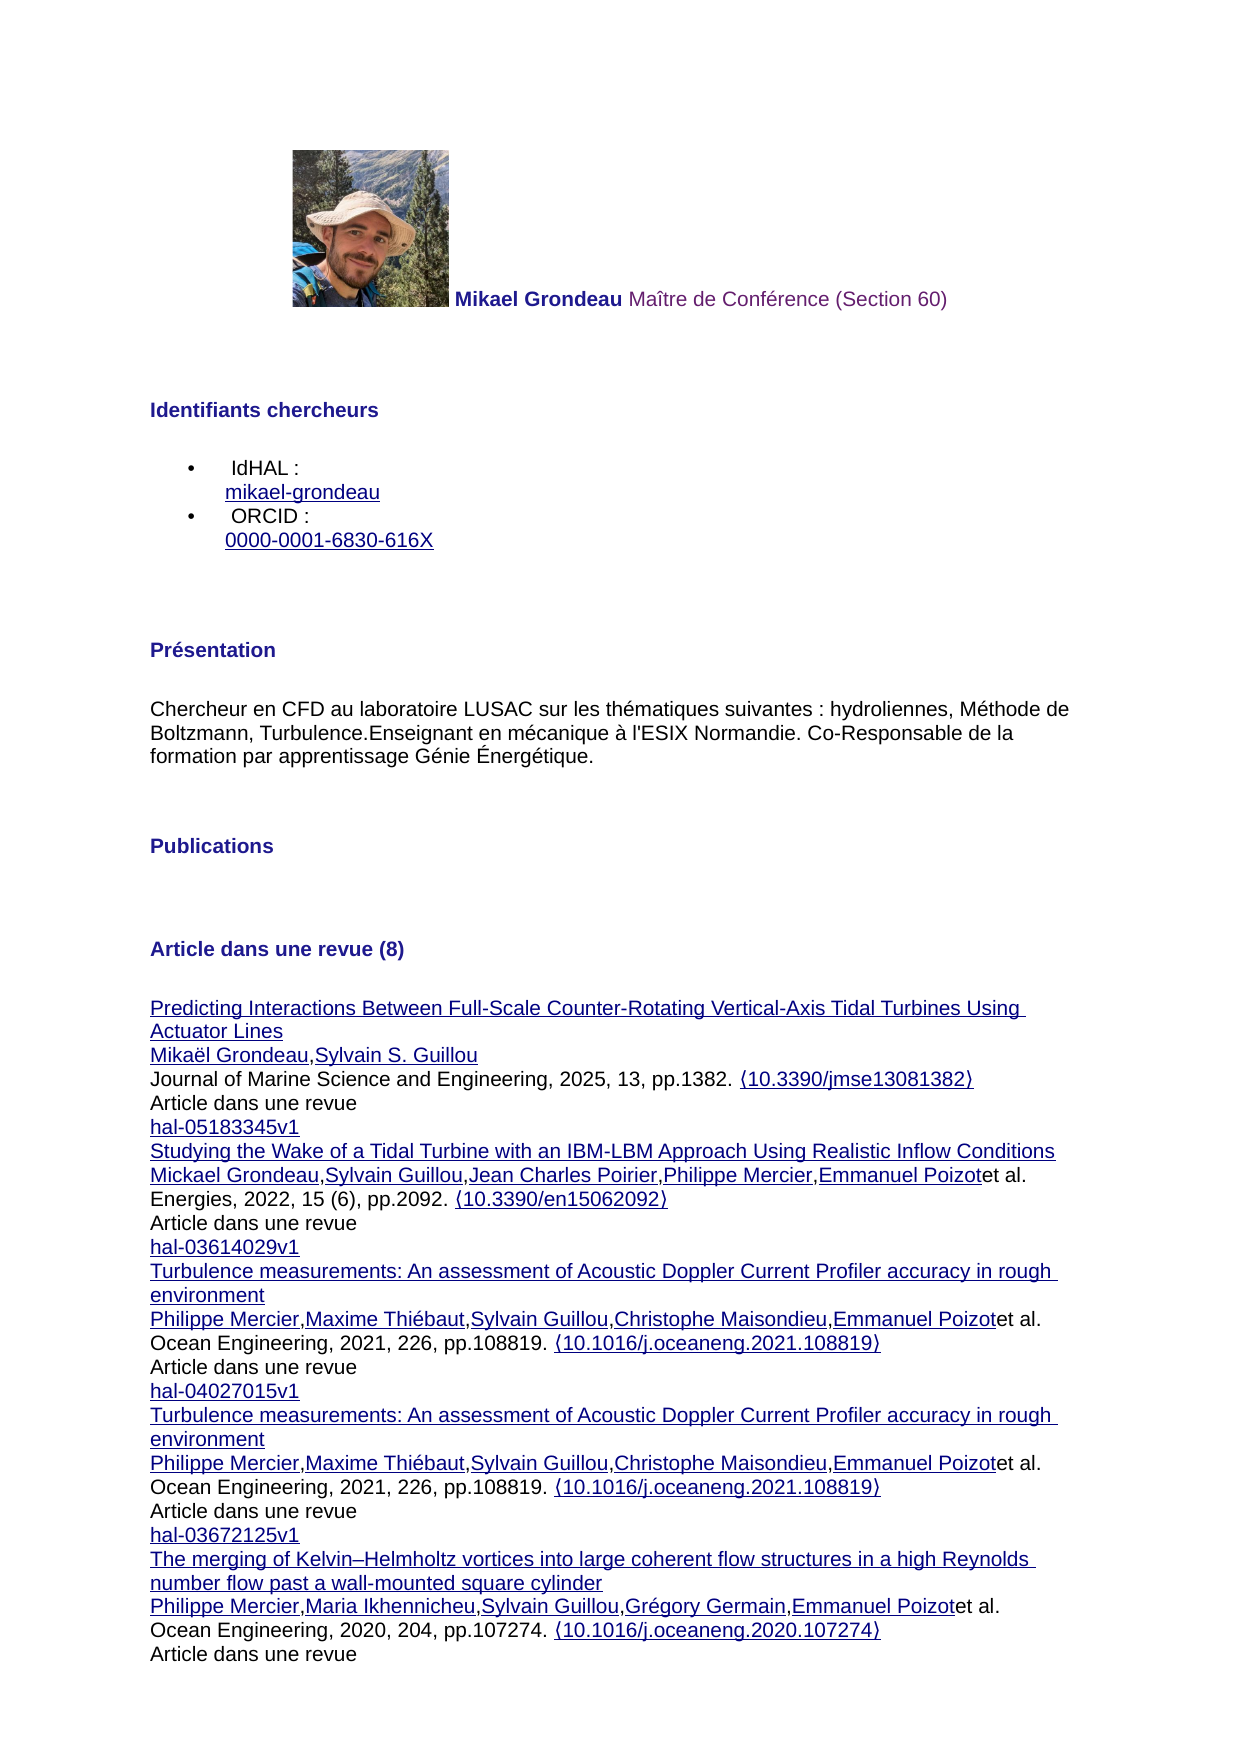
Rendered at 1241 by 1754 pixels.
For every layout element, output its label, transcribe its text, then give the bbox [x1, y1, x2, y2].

table_cell Turbulence measurements: An assessment of Acoustic Doppler Current Profiler accuracy in rough environment Philippe Mercier,Maxime Thiébaut,Sylvain Guillou,Christophe Maisondieu,Emmanuel Poizotet al. Ocean Engineering, 2021, 226, pp.108819. ⟨10.1016/j.oceaneng.2021.108819⟩ Article dans une revue hal-04027015v1 [150, 1259, 1090, 1403]
table_cell Turbulence measurements: An assessment of Acoustic Doppler Current Profiler accuracy in rough environment Philippe Mercier,Maxime Thiébaut,Sylvain Guillou,Christophe Maisondieu,Emmanuel Poizotet al. Ocean Engineering, 2021, 226, pp.108819. ⟨10.1016/j.oceaneng.2021.108819⟩ Article dans une revue hal-03672125v1 [150, 1403, 1090, 1546]
list 0000-0001-6830-616X [187, 528, 1090, 552]
subtitle Identifiants chercheurs [150, 397, 1090, 421]
subtitle Mikael Grondeau Maître de Conférence (Section 60) [150, 150, 1090, 311]
table_header Predicting Interactions Between Full-Scale Counter-Rotating Vertical-Axis Tidal Turbines Using Actuator Lines Mikaël Grondeau,Sylvain S. Guillou Journal of Marine Science and Engineering, 2025, 13, pp.1382. ⟨10.3390/jmse13081382⟩ Article dans une revue hal-05183345v1 [150, 995, 1090, 1139]
picture [292, 150, 449, 307]
subtitle Article dans une revue (8) [150, 937, 1090, 961]
subtitle Publications [150, 834, 1090, 858]
table_cell The merging of Kelvin–Helmholtz vortices into large coherent flow structures in a high Reynolds number flow past a wall-mounted square cylinder Philippe Mercier,Maria Ikhennicheu,Sylvain Guillou,Grégory Germain,Emmanuel Poizotet al. Ocean Engineering, 2020, 204, pp.107274. ⟨10.1016/j.oceaneng.2020.107274⟩ Article dans une revue [150, 1546, 1090, 1666]
subtitle Présentation [150, 638, 1090, 662]
text Chercheur en CFD au laboratoire LUSAC sur les thématiques suivantes : hydroliennes, Méthode de Boltzmann, Turbulence.Enseignant en mécanique à l'ESIX Normandie. Co-Responsable de la formation par apprentissage Génie Énergétique. [150, 696, 1090, 768]
list mikael-grondeau [187, 480, 1090, 504]
table_cell Studying the Wake of a Tidal Turbine with an IBM-LBM Approach Using Realistic Inflow Conditions Mickael Grondeau,Sylvain Guillou,Jean Charles Poirier,Philippe Mercier,Emmanuel Poizotet al. Energies, 2022, 15 (6), pp.2092. ⟨10.3390/en15062092⟩ Article dans une revue hal-03614029v1 [150, 1139, 1090, 1259]
list ORCID : [187, 504, 1090, 528]
list IdHAL : [187, 456, 1090, 480]
